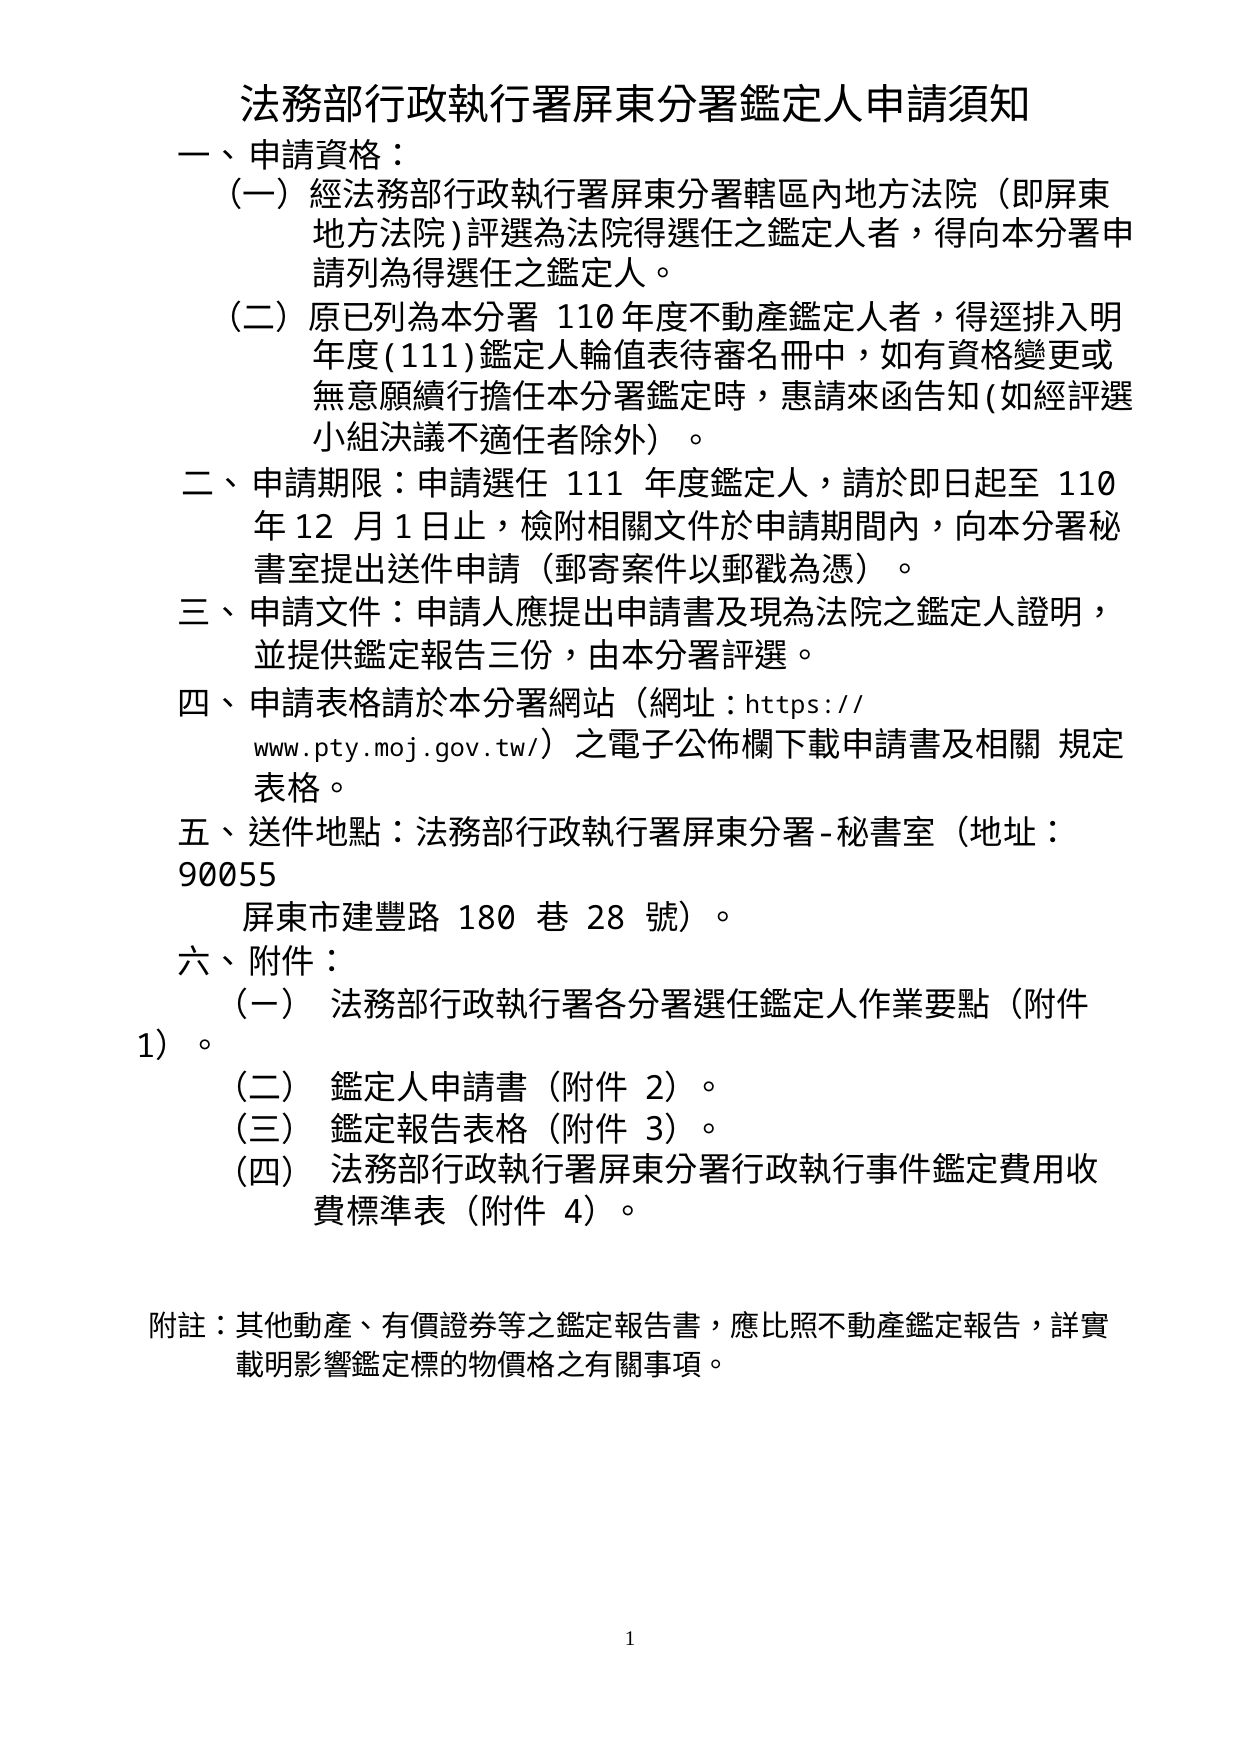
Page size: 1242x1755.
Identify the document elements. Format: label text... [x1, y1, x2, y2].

text 載明影響鑑定標的物價格之有關事項。 [235, 1342, 1137, 1380]
text （ㄧ） 法務部行政執行署各分署選任鑑定人作業要點（附件 1）。 [135, 980, 1137, 1063]
text 六、附件： [177, 935, 1137, 980]
text 三、申請文件：申請人應提出申請書及現為法院之鑑定人證明， 並提供鑑定報告三份，由本分署評選。 [177, 589, 1125, 676]
text 一、申請資格： [177, 126, 1137, 173]
text 屏東市建豐路 180 巷 28 號）。 [242, 892, 1137, 935]
text （二） 鑑定人申請書（附件 2）。 [135, 1063, 1137, 1105]
text 二、申請期限：申請選任 111 年度鑑定人，請於即日起至 110年12 月1日止，檢附相關文件於申請期間內，向本分署秘書室提出送件申請（郵寄案件以郵戳為憑）。 [161, 458, 1137, 588]
text 法務部行政執行署屏東分署鑑定人申請須知 [239, 75, 1137, 126]
text 四、申請表格請於本分署網站（網址：https://www.pty.moj.gov.tw/）之電子公佈欄下載申請書及相關 規定表格。 [177, 678, 1125, 809]
text （一）經法務部行政執行署屏東分署轄區內地方法院（即屏東地方法院)評選為法院得選任之鑑定人者，得向本分署申請列為得選任之鑑定人。 [209, 173, 1137, 293]
text 附註：其他動產、有價證券等之鑑定報告書，應比照不動產鑑定報告，詳實 [148, 1307, 1137, 1342]
text （二）原已列為本分署 110年度不動產鑑定人者，得逕排入明年度(111)鑑定人輪值表待審名冊中，如有資格變更或無意願續行擔任本分署鑑定時，惠請來函告知(如經評選小組決議不適任者除外）。 [209, 293, 1137, 458]
text （三） 鑑定報告表格（附件 3）。 [135, 1105, 1137, 1147]
text （四） 法務部行政執行署屏東分署行政執行事件鑑定費用收費標準表（附件 4）。 [135, 1148, 1109, 1231]
text 五、送件地點：法務部行政執行署屏東分署-秘書室（地址：90055 [177, 809, 1137, 892]
